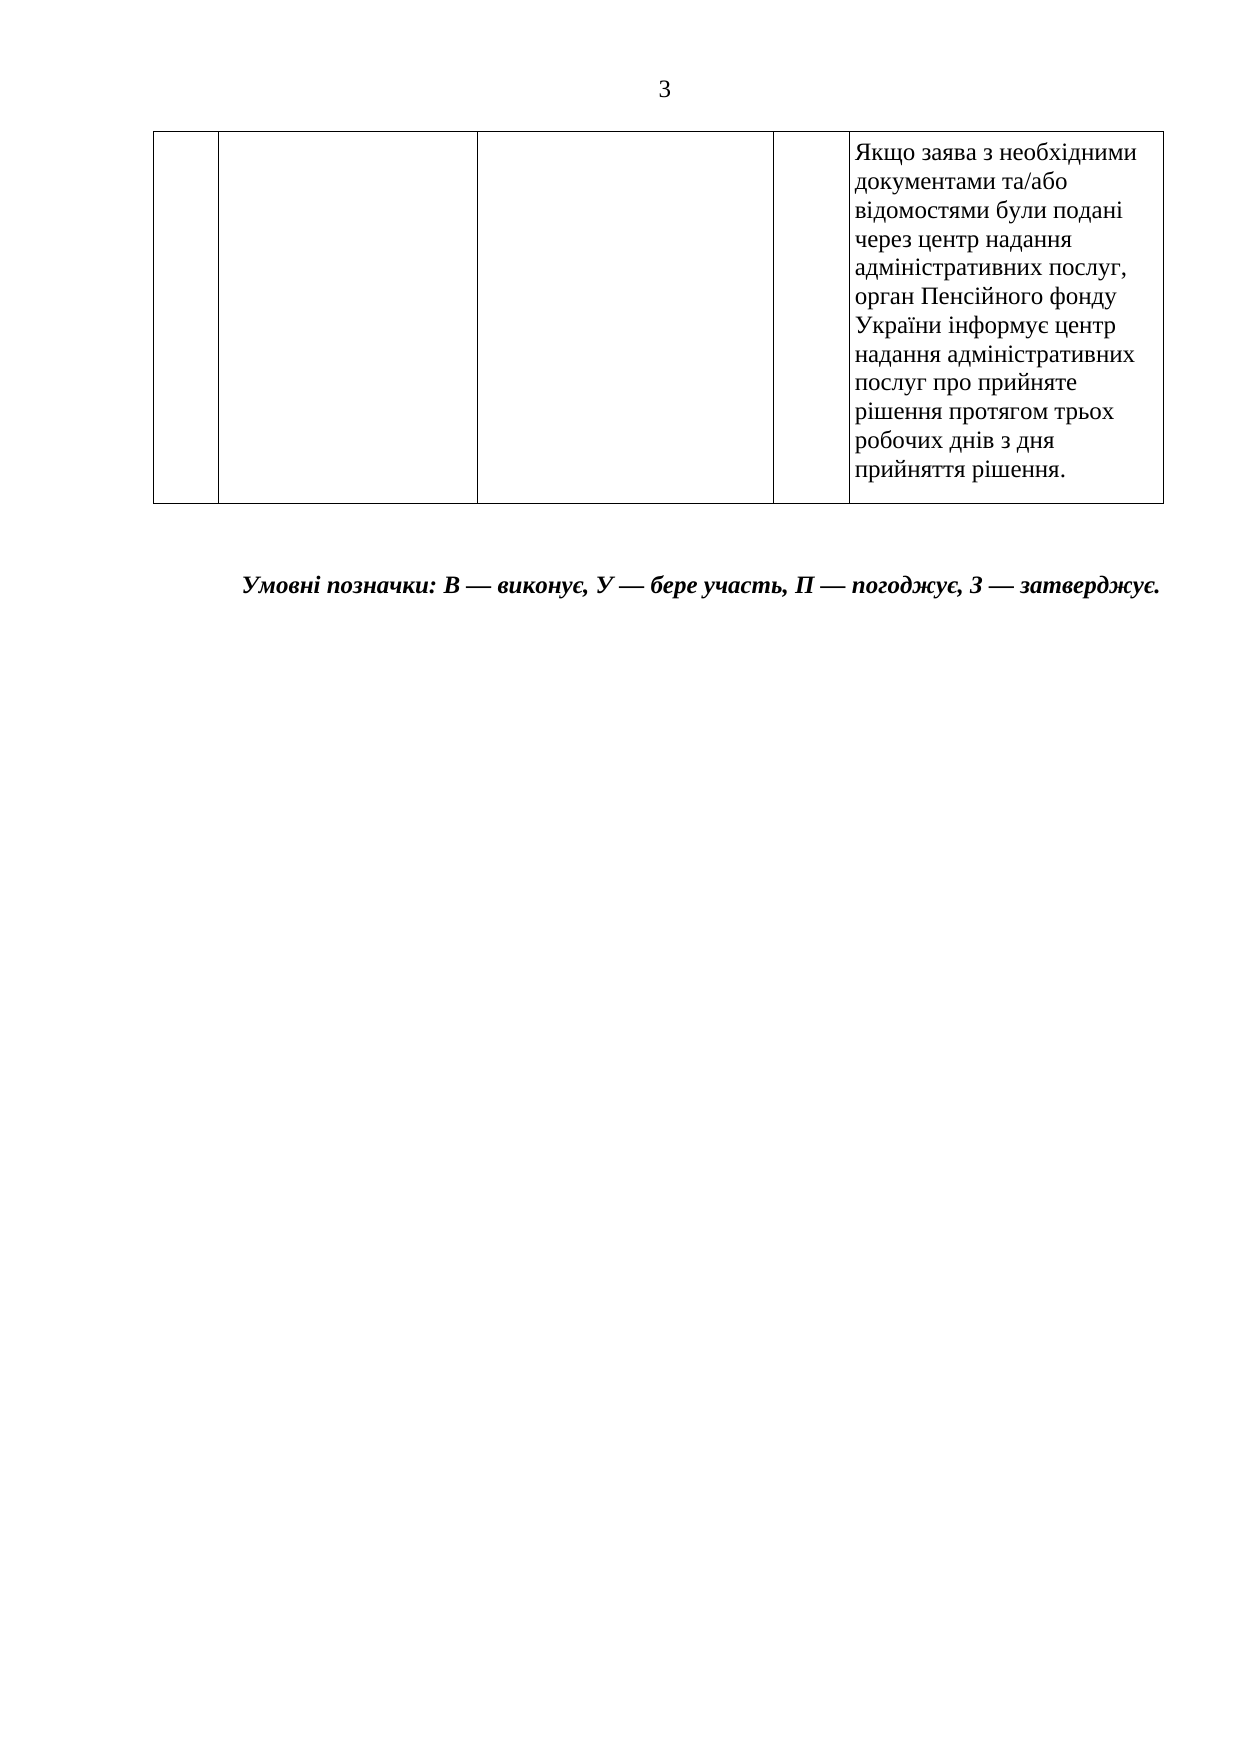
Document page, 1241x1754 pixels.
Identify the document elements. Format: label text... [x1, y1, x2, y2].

table_cell Якщо заява з необхідними документами та/або відомостями були подані через центр надання адміністративних послуг, орган Пенсійного фонду України інформує центр надання адміністративних послуг про прийняте рішення протягом трьох робочих днів з дня прийняття рішення. [850, 132, 1163, 503]
text Умовні позначки: В — виконує, У — бере участь, П — погоджує, З — затверджує. [148, 570, 1181, 598]
table_cell [154, 132, 218, 503]
table_cell [774, 132, 849, 503]
table_cell [478, 132, 773, 503]
table_cell [219, 132, 477, 503]
